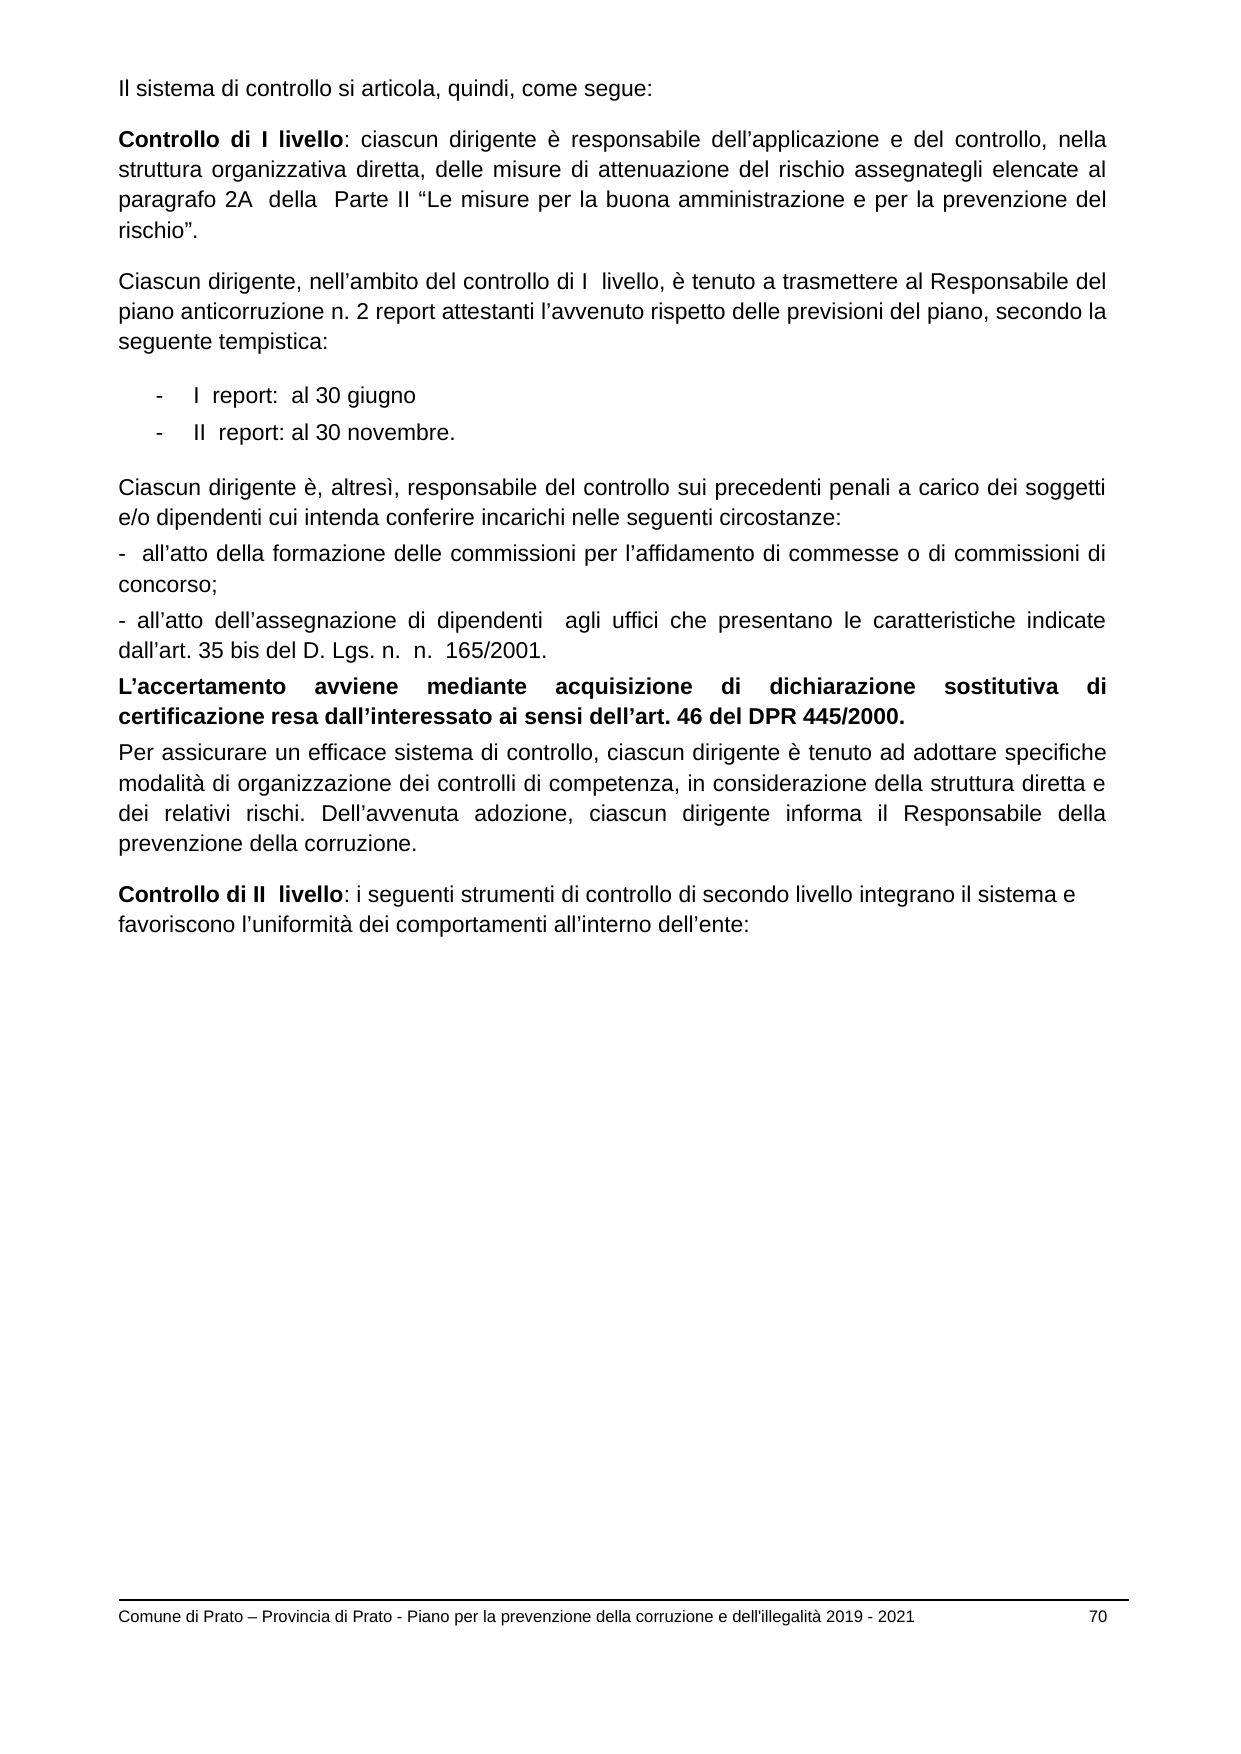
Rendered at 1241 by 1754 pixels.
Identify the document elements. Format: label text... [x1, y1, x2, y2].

text - all’atto della formazione delle commissioni per l’affidamento di commesse o di commissioni di concorso; [118, 540, 1107, 597]
text Il sistema di controllo si articola, quindi, come segue: [118, 75, 1107, 101]
text Controllo di I livello: ciascun dirigente è responsabile dell’applicazione e del controllo, nella struttura organizzativa diretta, delle misure di attenuazione del rischio assegnategli elencate al paragrafo 2A della Parte II “Le misure per la buona amministrazione e per la prevenzione del rischio”. [118, 126, 1107, 243]
text Ciascun dirigente, nell’ambito del controllo di I livello, è tenuto a trasmettere al Responsabile del piano anticorruzione n. 2 report attestanti l’avvenuto rispetto delle previsioni del piano, secondo la seguente tempistica: [118, 268, 1107, 354]
text - all’atto dell’assegnazione di dipendenti agli uffici che presentano le caratteristiche indicate dall’art. 35 bis del D. Lgs. n. n. 165/2001. [118, 607, 1107, 663]
list II report: al 30 novembre. [156, 416, 1107, 448]
text L’accertamento avviene mediante acquisizione di dichiarazione sostitutiva di certificazione resa dall’interessato ai sensi dell’art. 46 del DPR 445/2000. [118, 673, 1107, 729]
text Controllo di II livello: i seguenti strumenti di controllo di secondo livello integrano il sistema e favoriscono l’uniformità dei comportamenti all’interno dell’ente: [118, 881, 1107, 938]
text Ciascun dirigente è, altresì, responsabile del controllo sui precedenti penali a carico dei soggetti e/o dipendenti cui intenda conferire incarichi nelle seguenti circostanze: [118, 474, 1107, 531]
list I report: al 30 giugno [156, 379, 1107, 410]
text Per assicurare un efficace sistema di controllo, ciascun dirigente è tenuto ad adottare specifiche modalità di organizzazione dei controlli di competenza, in considerazione della struttura diretta e dei relativi rischi. Dell’avvenuta adozione, ciascun dirigente informa il Responsabile della prevenzione della corruzione. [118, 739, 1107, 856]
